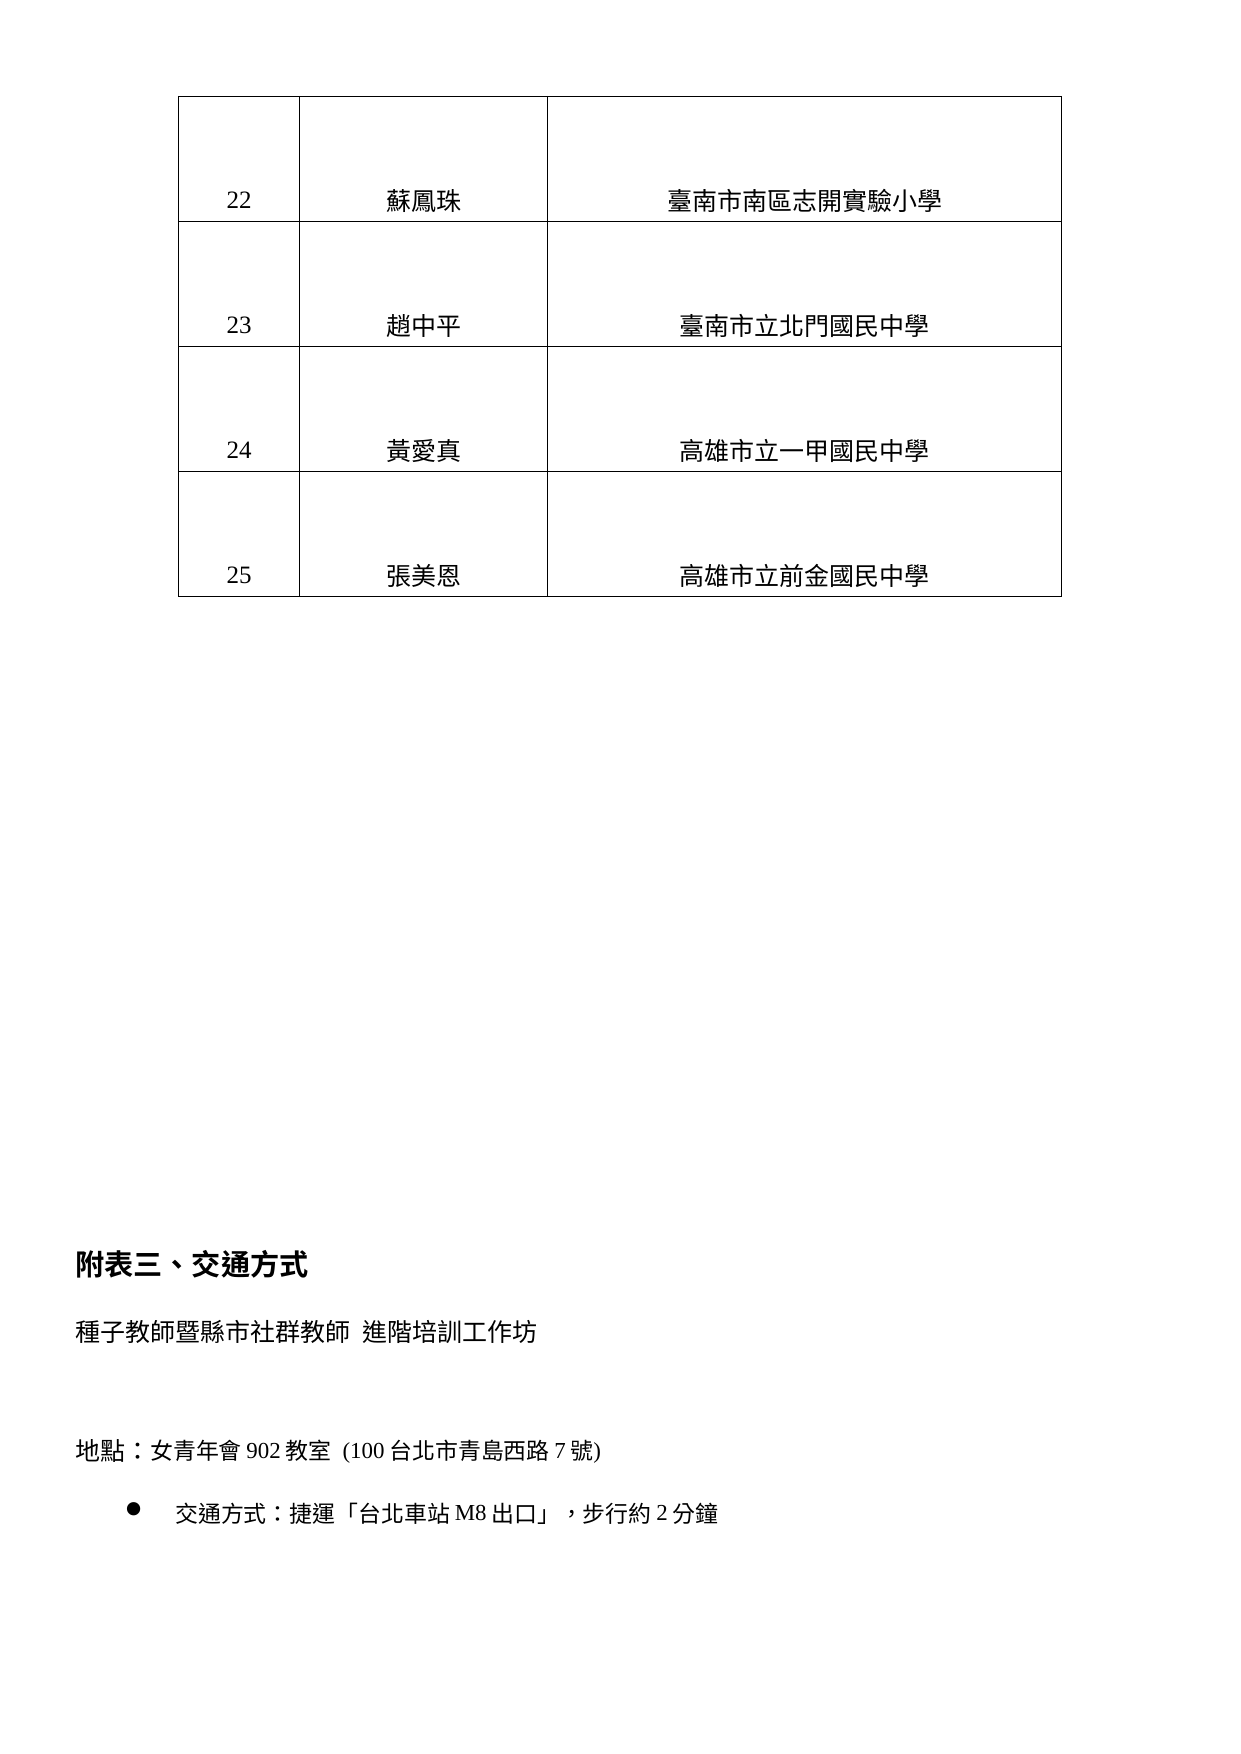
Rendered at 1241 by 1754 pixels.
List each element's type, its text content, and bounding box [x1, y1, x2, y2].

table_cell 黃愛真 [300, 347, 547, 471]
list 交通方式：捷運「台北車站M8出口」，步行約2分鐘 [125, 1471, 1165, 1533]
table_cell 趙中平 [300, 222, 547, 346]
table_cell 22 [179, 97, 299, 221]
text 地點：女青年會902教室 (100台北市青島西路7號) [75, 1408, 1165, 1471]
table_cell 高雄市立一甲國民中學 [548, 347, 1061, 471]
table_cell 蘇鳳珠 [300, 97, 547, 221]
text 種子教師暨縣市社群教師 進階培訓工作坊 [75, 1312, 1165, 1348]
table_cell 張美恩 [300, 472, 547, 596]
table_cell 23 [179, 222, 299, 346]
table_cell 臺南市立北門國民中學 [548, 222, 1061, 346]
text 附表三、交通方式 [75, 1221, 1165, 1283]
table_cell 24 [179, 347, 299, 471]
table_cell 高雄市立前金國民中學 [548, 472, 1061, 596]
table_cell 25 [179, 472, 299, 596]
table_cell 臺南市南區志開實驗小學 [548, 97, 1061, 221]
